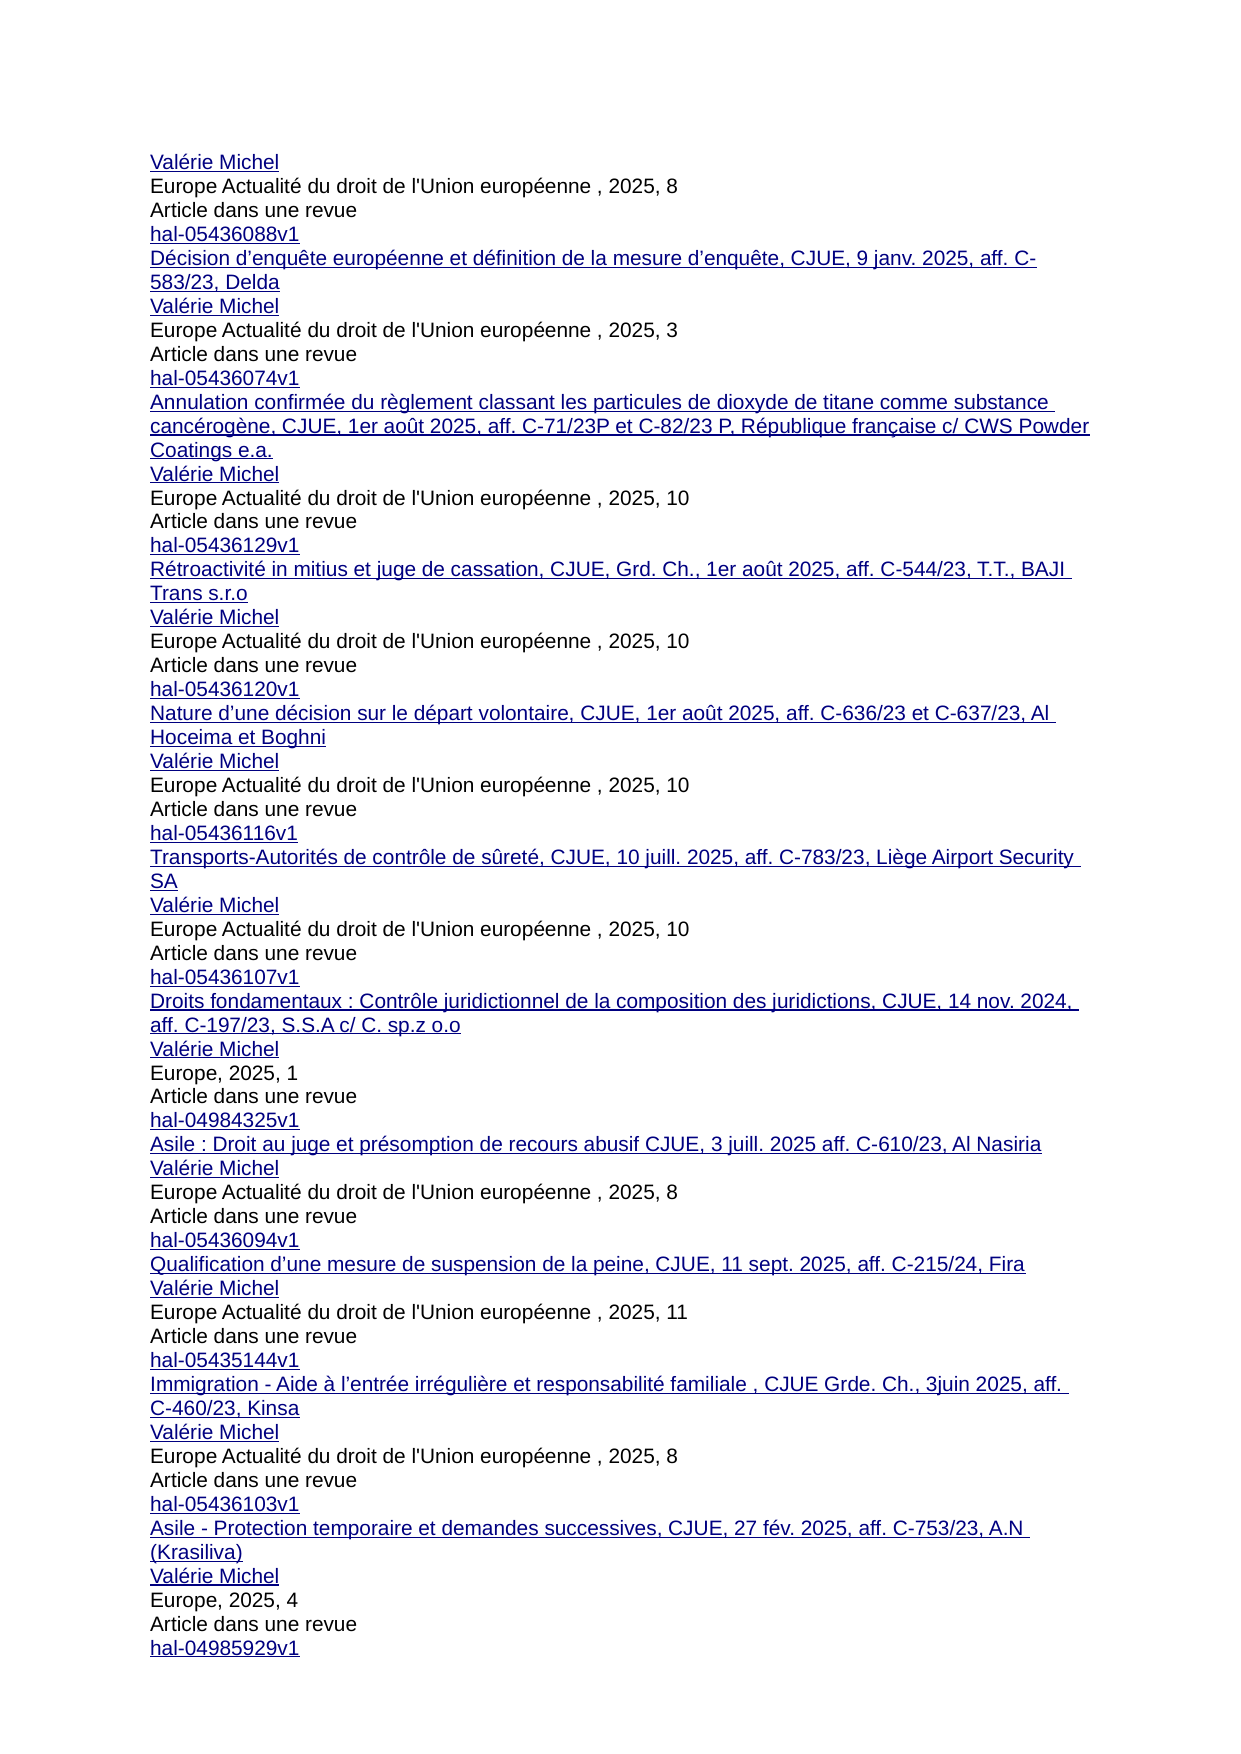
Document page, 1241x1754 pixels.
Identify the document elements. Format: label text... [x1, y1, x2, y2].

table_cell Nature d’une décision sur le départ volontaire, CJUE, 1er août 2025, aff. C-636/23 et C-637/23, Al Hoceima et Boghni Valérie Michel Europe Actualité du droit de l'Union européenne , 2025, 10 Article dans une revue hal-05436116v1 [150, 701, 1090, 845]
table_cell Asile : Droit au juge et présomption de recours abusif CJUE, 3 juill. 2025 aff. C-610/23, Al Nasiria Valérie Michel Europe Actualité du droit de l'Union européenne , 2025, 8 Article dans une revue hal-05436094v1 [150, 1132, 1090, 1252]
table_cell Transports-Autorités de contrôle de sûreté, CJUE, 10 juill. 2025, aff. C-783/23, Liège Airport Security SA Valérie Michel Europe Actualité du droit de l'Union européenne , 2025, 10 Article dans une revue hal-05436107v1 [150, 845, 1090, 988]
table_cell Annulation confirmée du règlement classant les particules de dioxyde de titane comme substance cancérogène, CJUE, 1er août 2025, aff. C-71/23P et C-82/23 P, République française c/ CWS Powder [150, 390, 1090, 434]
table_cell Immigration - Aide à l’entrée irrégulière et responsabilité familiale , CJUE Grde. Ch., 3juin 2025, aff. C-460/23, Kinsa Valérie Michel Europe Actualité du droit de l'Union européenne , 2025, 8 Article dans une revue hal-05436103v1 [150, 1372, 1090, 1516]
table_cell Valérie Michel Europe Actualité du droit de l'Union européenne , 2025, 8 Article dans une revue hal-05436088v1 [150, 150, 1090, 246]
table_cell Coatings e.a. Valérie Michel Europe Actualité du droit de l'Union européenne , 2025, 10 Article dans une revue hal-05436129v1 [150, 436, 1090, 557]
table_cell Décision d’enquête européenne et définition de la mesure d’enquête, CJUE, 9 janv. 2025, aff. C-583/23, Delda Valérie Michel Europe Actualité du droit de l'Union européenne , 2025, 3 Article dans une revue hal-05436074v1 [150, 246, 1090, 389]
table_cell Asile - Protection temporaire et demandes successives, CJUE, 27 fév. 2025, aff. C-753/23, A.N (Krasiliva) Valérie Michel Europe, 2025, 4 Article dans une revue hal-04985929v1 [150, 1516, 1090, 1659]
table_cell Qualification d’une mesure de suspension de la peine, CJUE, 11 sept. 2025, aff. C-215/24, Fira Valérie Michel Europe Actualité du droit de l'Union européenne , 2025, 11 Article dans une revue hal-05435144v1 [150, 1252, 1090, 1372]
table_cell Rétroactivité in mitius et juge de cassation, CJUE, Grd. Ch., 1er août 2025, aff. C-544/23, T.T., BAJI Trans s.r.o Valérie Michel Europe Actualité du droit de l'Union européenne , 2025, 10 Article dans une revue hal-05436120v1 [150, 557, 1090, 701]
table_cell Droits fondamentaux : Contrôle juridictionnel de la composition des juridictions, CJUE, 14 nov. 2024, aff. C-197/23, S.S.A c/ C. sp.z o.o Valérie Michel Europe, 2025, 1 Article dans une revue hal-04984325v1 [150, 989, 1090, 1132]
